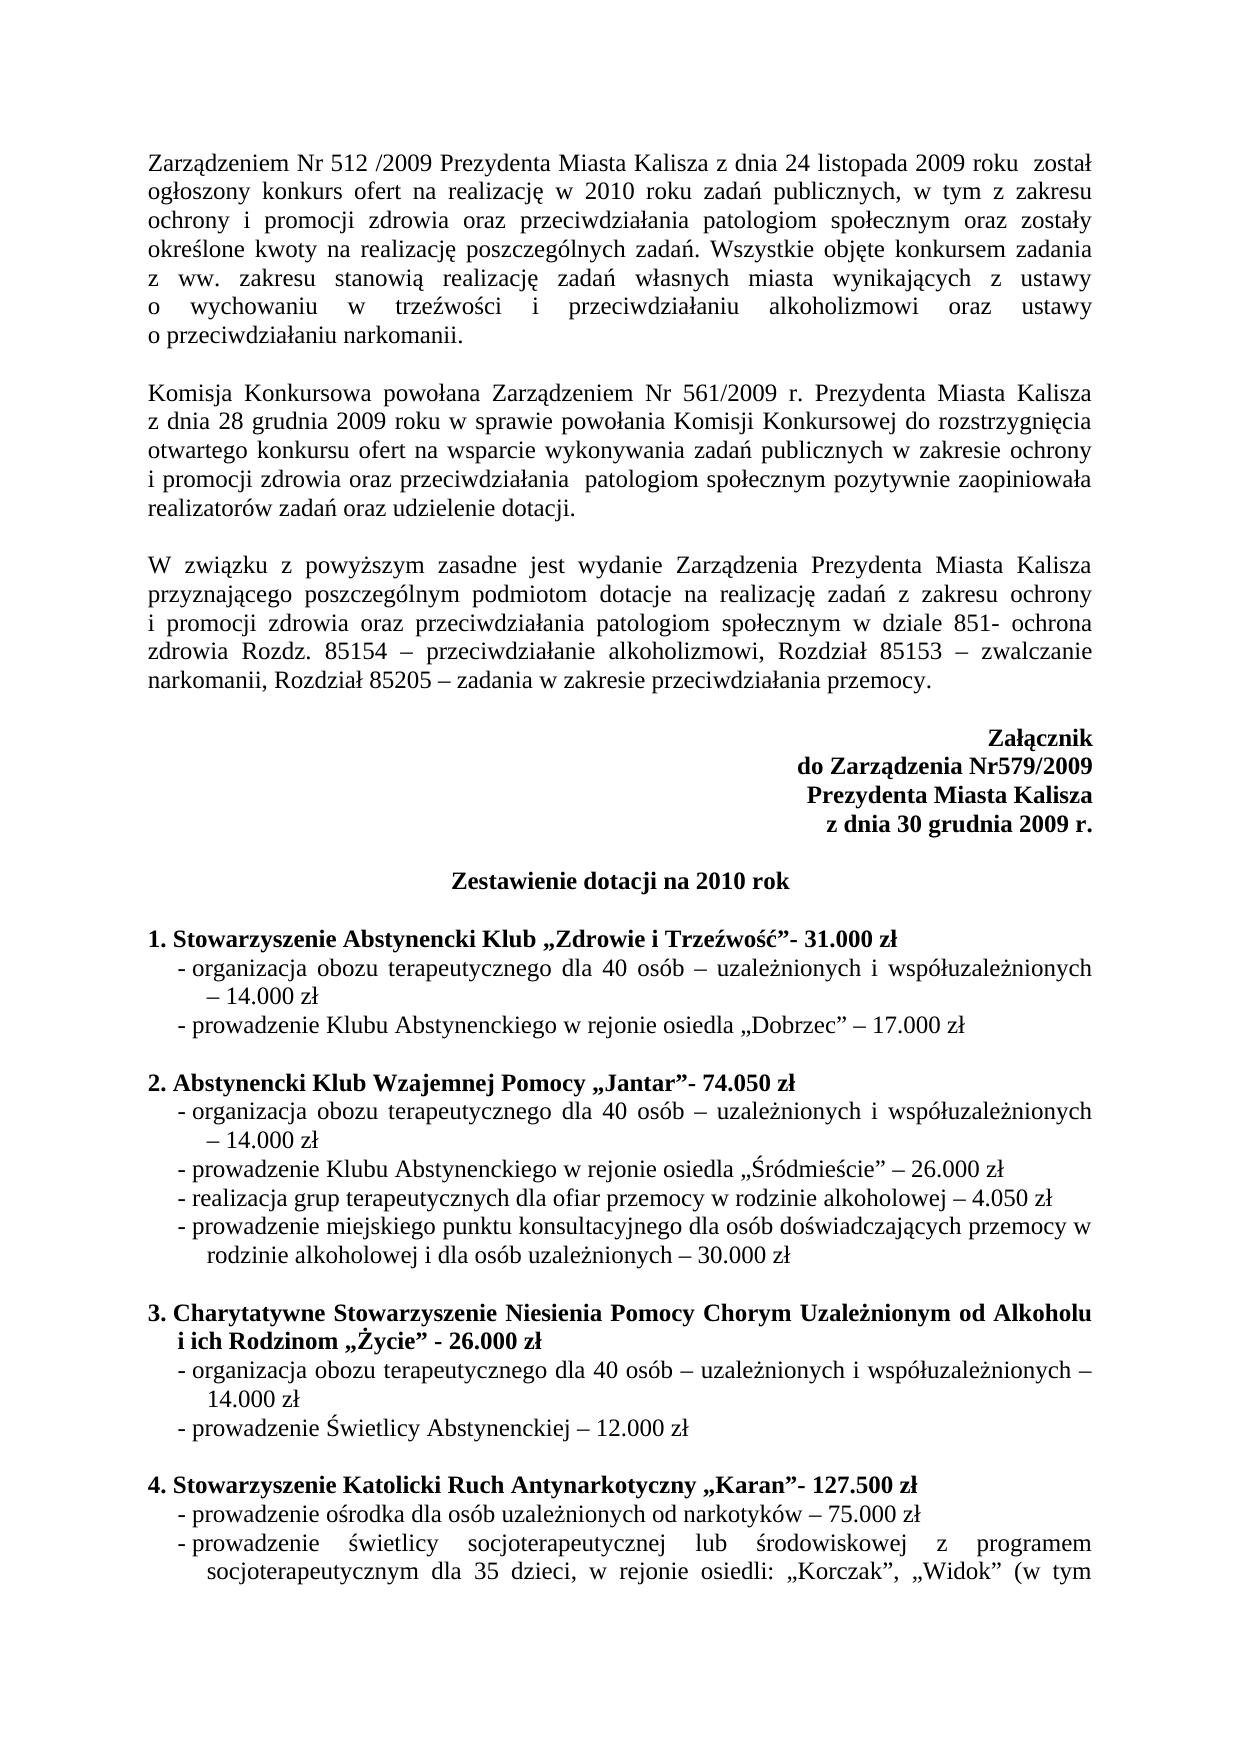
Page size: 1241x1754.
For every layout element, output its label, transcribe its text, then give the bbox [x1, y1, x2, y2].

text Prezydenta Miasta Kalisza [738, 780, 1093, 809]
list Abstynencki Klub Wzajemnej Pomocy „Jantar”- 74.050 zł [148, 1068, 1093, 1096]
text Zarządzeniem Nr 512 /2009 Prezydenta Miasta Kalisza z dnia 24 listopada 2009 roku został ogłoszony konkurs ofert na realizację w 2010 roku zadań publicznych, w tym z zakresu ochrony i promocji zdrowia oraz przeciwdziałania patologiom społecznym oraz zostały określone kwoty na realizację poszczególnych zadań. Wszystkie objęte konkursem zadania z ww. zakresu stanowią realizację zadań własnych miasta wynikających z ustawy o wychowaniu w trzeźwości i przeciwdziałaniu alkoholizmowi oraz ustawy o przeciwdziałaniu narkomanii. [148, 148, 1093, 349]
text do Zarządzenia Nr579/2009 [738, 751, 1093, 780]
list organizacja obozu terapeutycznego dla 40 osób – uzależnionych i współuzależnionych – 14.000 zł [177, 953, 1093, 1010]
list Stowarzyszenie Katolicki Ruch Antynarkotyczny „Karan”- 127.500 zł [148, 1470, 1093, 1499]
text Zestawienie dotacji na 2010 rok [148, 866, 1093, 895]
list realizacja grup terapeutycznych dla ofiar przemocy w rodzinie alkoholowej – 4.050 zł [177, 1183, 1093, 1211]
list organizacja obozu terapeutycznego dla 40 osób – uzależnionych i współuzależnionych – 14.000 zł [177, 1096, 1093, 1154]
list prowadzenie Świetlicy Abstynenckiej – 12.000 zł [177, 1413, 1093, 1441]
text Załącznik [738, 723, 1093, 751]
list prowadzenie miejskiego punktu konsultacyjnego dla osób doświadczających przemocy w rodzinie alkoholowej i dla osób uzależnionych – 30.000 zł [177, 1211, 1093, 1269]
list prowadzenie ośrodka dla osób uzależnionych od narkotyków – 75.000 zł [177, 1499, 1093, 1528]
list prowadzenie świetlicy socjoterapeutycznej lub środowiskowej z programem socjoterapeutycznym dla 35 dzieci, w rejonie osiedli: „Korczak”, „Widok” (w tym [177, 1528, 1093, 1585]
list Charytatywne Stowarzyszenie Niesienia Pomocy Chorym Uzależnionym od Alkoholu i ich Rodzinom „Życie” - 26.000 zł [148, 1298, 1093, 1355]
list organizacja obozu terapeutycznego dla 40 osób – uzależnionych i współuzależnionych – 14.000 zł [177, 1355, 1093, 1413]
text z dnia 30 grudnia 2009 r. [738, 809, 1093, 838]
text Komisja Konkursowa powołana Zarządzeniem Nr 561/2009 r. Prezydenta Miasta Kalisza z dnia 28 grudnia 2009 roku w sprawie powołania Komisji Konkursowej do rozstrzygnięcia otwartego konkursu ofert na wsparcie wykonywania zadań publicznych w zakresie ochrony i promocji zdrowia oraz przeciwdziałania patologiom społecznym pozytywnie zaopiniowała realizatorów zadań oraz udzielenie dotacji. [148, 378, 1093, 521]
list prowadzenie Klubu Abstynenckiego w rejonie osiedla „Śródmieście” – 26.000 zł [177, 1154, 1093, 1183]
list Stowarzyszenie Abstynencki Klub „Zdrowie i Trzeźwość”- 31.000 zł [148, 924, 1093, 953]
text W związku z powyższym zasadne jest wydanie Zarządzenia Prezydenta Miasta Kalisza przyznającego poszczególnym podmiotom dotacje na realizację zadań z zakresu ochrony i promocji zdrowia oraz przeciwdziałania patologiom społecznym w dziale 851- ochrona zdrowia Rozdz. 85154 – przeciwdziałanie alkoholizmowi, Rozdział 85153 – zwalczanie narkomanii, Rozdział 85205 – zadania w zakresie przeciwdziałania przemocy. [148, 550, 1093, 694]
list prowadzenie Klubu Abstynenckiego w rejonie osiedla „Dobrzec” – 17.000 zł [177, 1010, 1093, 1039]
